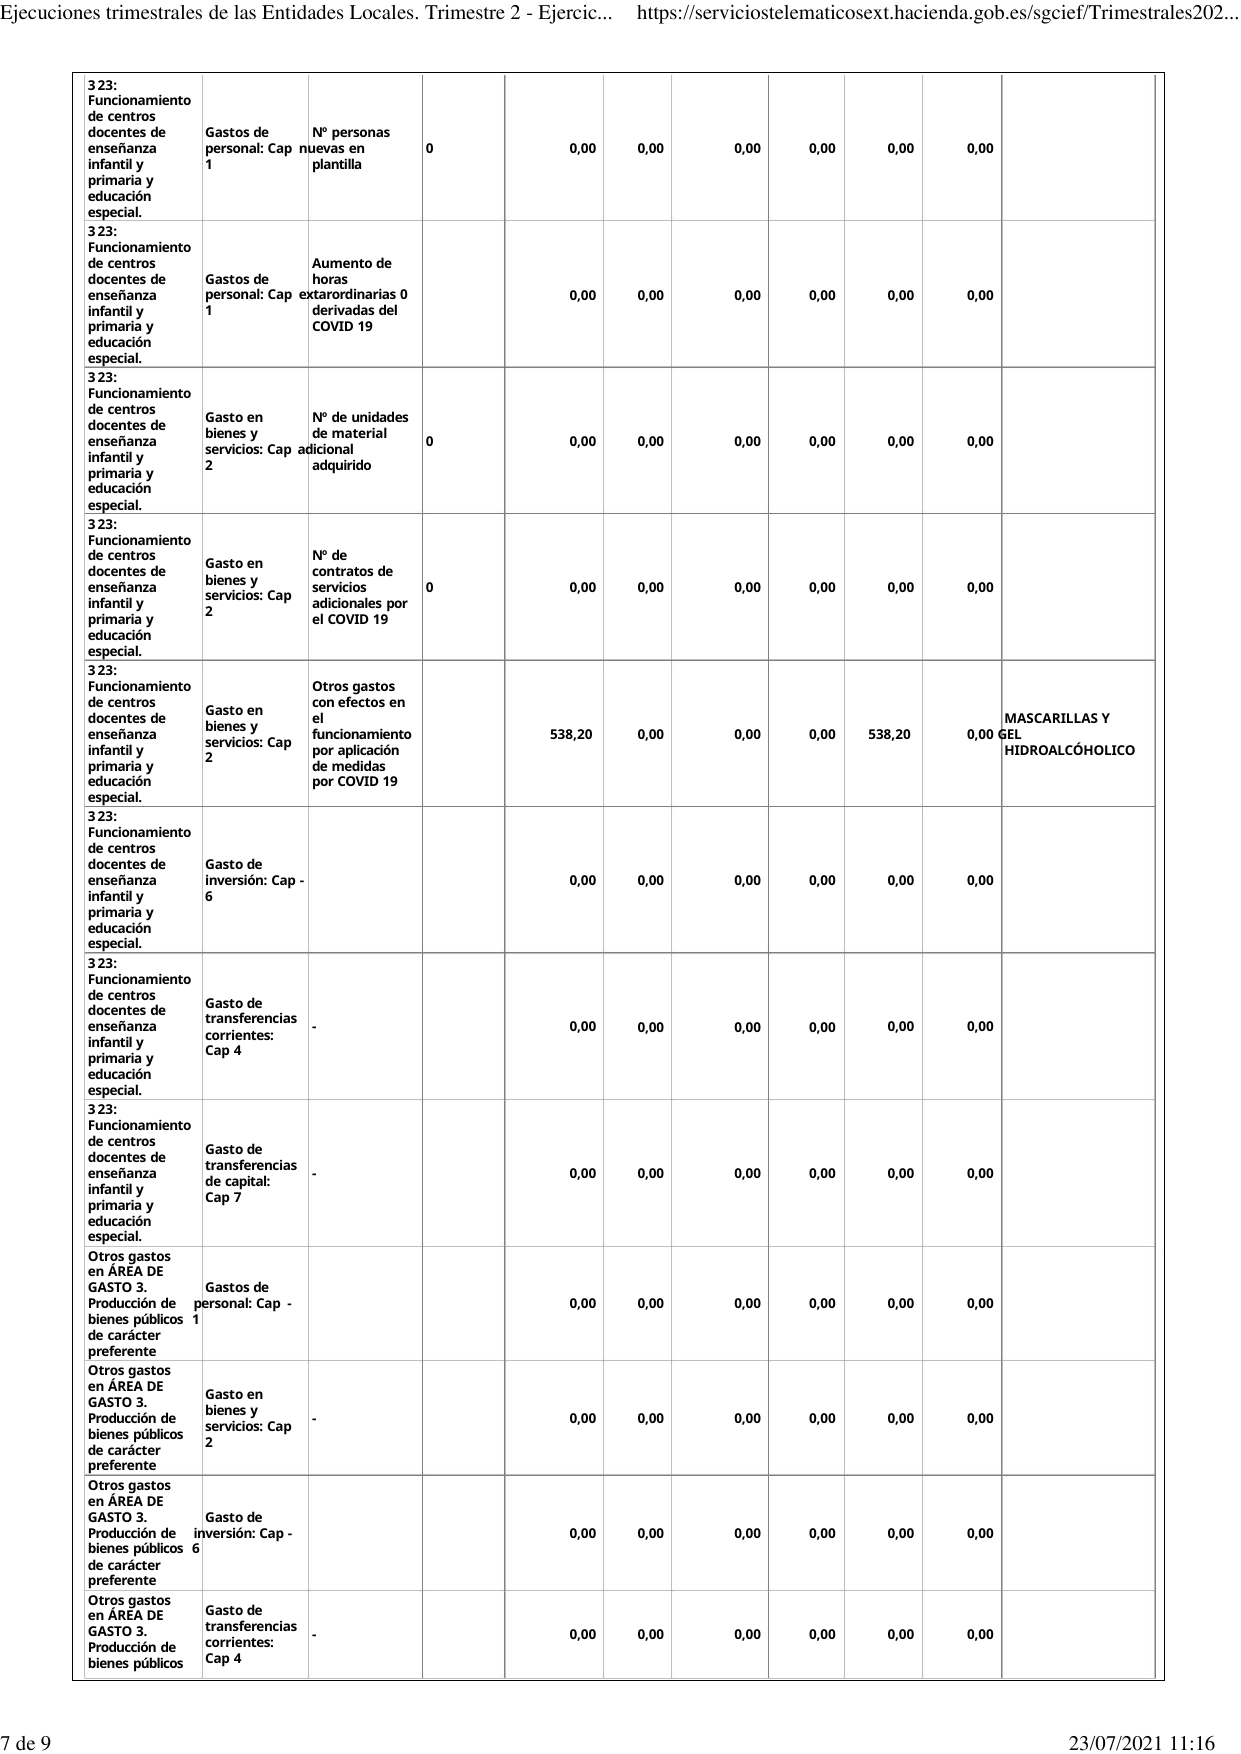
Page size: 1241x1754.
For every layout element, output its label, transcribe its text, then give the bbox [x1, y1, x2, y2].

text 0,00 [734, 1626, 788, 1643]
text bienes públicos 6 [88, 1541, 343, 1557]
text 3 [88, 516, 97, 532]
text el [326, 711, 448, 726]
text en ÁREA DE [88, 1379, 218, 1395]
text Cap 4 [205, 1043, 332, 1059]
text Gastos de [205, 271, 460, 287]
text de material [312, 426, 442, 442]
text 0,00 [637, 1296, 691, 1312]
text 0,00 [637, 141, 691, 157]
text 0,00 [967, 433, 1020, 450]
text 0 [426, 433, 455, 449]
text especial. [88, 351, 227, 367]
text 3 [88, 1102, 97, 1118]
text 0,00 [734, 726, 788, 742]
text bienes y [205, 426, 312, 442]
text educación [88, 335, 227, 351]
text 2 [205, 750, 326, 766]
text 0 [426, 580, 455, 596]
text 0,00 [809, 726, 863, 742]
text 0,00 [569, 1411, 623, 1427]
text 0,00 [887, 287, 941, 303]
text 0,00 [967, 1525, 1020, 1541]
text 0,00 [734, 141, 788, 157]
text transferencias [205, 1618, 332, 1634]
text especial. [88, 790, 227, 806]
text derivadas del [312, 303, 429, 319]
text educación [88, 1067, 227, 1083]
text por aplicación [326, 742, 448, 758]
text 2 [205, 604, 326, 620]
text primaria y [88, 319, 227, 335]
text - [312, 1019, 338, 1035]
text Nº personas [312, 125, 421, 141]
text educación [88, 481, 227, 497]
text Otros gastos [88, 1363, 218, 1379]
text GASTO 3. [88, 1395, 205, 1411]
text 0,00 [887, 433, 941, 449]
text docentes de [88, 125, 205, 141]
text 0,00 [569, 1626, 623, 1643]
text 23: [97, 77, 143, 93]
text infantil y [88, 1181, 205, 1197]
text 0,00 [734, 433, 788, 450]
text COVID 19 [312, 319, 429, 335]
picture [73, 73, 1164, 1680]
text Funcionamiento [88, 239, 227, 256]
text preferente [88, 1458, 218, 1474]
text GASTO 3. [88, 1624, 205, 1640]
text 0,00 [637, 580, 691, 596]
text de centros [88, 548, 227, 564]
text educación [88, 774, 227, 790]
text bienes y [205, 1403, 326, 1418]
text enseñanza [88, 1166, 205, 1181]
text 3 [88, 370, 97, 386]
text 0,00 [887, 580, 941, 596]
text 0,00 [569, 580, 623, 596]
text infantil y [88, 1035, 205, 1051]
text especial. [88, 1083, 227, 1099]
text bienes y [205, 572, 326, 588]
text Funcionamiento [88, 825, 227, 841]
text en ÁREA DE [88, 1493, 343, 1509]
text Cap 7 [205, 1189, 332, 1205]
text 2 [205, 457, 235, 473]
text infantil y [88, 742, 205, 758]
text Gasto de [205, 857, 338, 873]
text 0,00 [967, 1296, 1020, 1312]
text plantilla [312, 156, 393, 173]
text 0,00 [637, 433, 691, 450]
text de centros [88, 841, 227, 857]
text 0,00 [637, 1525, 691, 1541]
text bienes públicos 1 [88, 1312, 343, 1328]
text 0,00 [809, 1525, 863, 1541]
text Funcionamiento [88, 532, 227, 548]
text 0,00 [734, 873, 788, 889]
text [289, 1509, 343, 1525]
text primaria y [88, 465, 227, 481]
text 0,00 [637, 1411, 691, 1427]
text especial. [88, 204, 227, 220]
text 0,00 [637, 873, 691, 889]
text 0,00 [809, 1296, 863, 1312]
text Gasto de [205, 1141, 332, 1158]
text 0,00 [734, 1296, 788, 1312]
text infantil y [88, 596, 205, 612]
text Otros gastos [88, 1248, 343, 1264]
text de carácter [88, 1328, 343, 1344]
text 3 [88, 809, 97, 825]
text 0 [426, 141, 455, 157]
text 0,00 [887, 1411, 941, 1427]
text primaria y [88, 612, 227, 628]
text 0,00 [734, 580, 788, 596]
text 0,00 [637, 1019, 691, 1035]
text 0,00 [569, 1525, 623, 1541]
text en ÁREA DE [88, 1264, 343, 1280]
text 0,00 [637, 287, 691, 303]
text inversión: Cap - [205, 873, 338, 888]
text 0,00 [734, 1019, 788, 1035]
text especial. [88, 644, 227, 659]
text de centros [88, 987, 227, 1003]
text servicios [326, 580, 426, 596]
text Aumento de [312, 255, 420, 271]
text infantil y [88, 888, 205, 904]
text servicios: Cap [205, 588, 326, 604]
text 6 [205, 888, 338, 904]
text 0,00 [887, 1525, 941, 1541]
text 0,00 [809, 433, 863, 450]
text de centros [88, 256, 227, 271]
text primaria y [88, 758, 227, 774]
text 23: [97, 955, 143, 971]
text 0,00 [887, 1019, 941, 1035]
text primaria y [88, 1197, 227, 1213]
text especial. [88, 1229, 227, 1245]
text 0,00 [967, 1626, 1020, 1643]
text 23: [97, 223, 143, 239]
text de centros [88, 1134, 227, 1149]
text enseñanza [88, 141, 205, 157]
text 0,00 [734, 287, 788, 303]
text 0,00 [887, 1165, 941, 1181]
text enseñanza [88, 726, 205, 742]
text 0,00 [637, 726, 691, 742]
text de carácter [88, 1442, 218, 1458]
text 23: [97, 370, 143, 386]
text 2 [205, 1434, 326, 1450]
text Funcionamiento [88, 971, 227, 987]
text 0,00 [569, 287, 623, 303]
text preferente [88, 1343, 187, 1359]
text bienes y [205, 718, 326, 734]
text Producción de personal: Cap - [88, 1296, 343, 1312]
text Funcionamiento [88, 386, 227, 402]
text Funcionamiento [88, 678, 227, 694]
text [393, 157, 411, 173]
text 0,00 [809, 580, 863, 596]
text Gasto de [205, 1603, 289, 1618]
text 0,00 [809, 1165, 863, 1182]
text - [312, 1410, 338, 1427]
text 3 [88, 223, 97, 239]
text especial. [88, 497, 227, 513]
text docentes de [88, 711, 205, 726]
text 0,00 GEL [967, 726, 1179, 742]
text 0,00 [569, 433, 623, 449]
text Cap 4 [205, 1651, 332, 1666]
text en ÁREA DE [88, 1608, 205, 1624]
text Gasto de [205, 1509, 289, 1525]
text funcionamiento [326, 726, 448, 742]
text adicionales por [326, 596, 441, 612]
text Funcionamiento [88, 1118, 227, 1134]
text 0,00 [569, 872, 623, 888]
text HIDROALCÓHOLICO [1004, 742, 1179, 758]
text docentes de [88, 418, 205, 434]
text Otros gastos [88, 1477, 343, 1493]
text 0,00 [887, 1296, 941, 1312]
text 0,00 [967, 580, 1020, 596]
text Gasto de [205, 995, 332, 1011]
text 538,20 [868, 726, 941, 742]
text [298, 1280, 343, 1296]
text 0,00 [967, 1165, 1020, 1181]
text infantil y [88, 303, 205, 319]
text educación [88, 920, 227, 936]
text 0,00 [887, 872, 941, 888]
text educación [88, 628, 227, 644]
text servicios: Cap [205, 1418, 326, 1434]
text enseñanza [88, 287, 205, 303]
text corrientes: [205, 1634, 332, 1651]
text 0,00 [809, 873, 863, 889]
text GASTO 3. [88, 1280, 205, 1296]
text primaria y [88, 904, 227, 920]
text de 9 [16, 1735, 76, 1754]
text MASCARILLAS Y [1004, 710, 1179, 726]
text corrientes: [205, 1027, 332, 1043]
text 0,00 [809, 1019, 863, 1035]
text 0,00 [734, 1411, 788, 1427]
text 0,00 [569, 1165, 623, 1181]
text 23: [97, 1102, 143, 1118]
text 0,00 [734, 1525, 788, 1541]
text transferencias [205, 1158, 332, 1174]
text docentes de [88, 271, 205, 287]
text enseñanza [88, 873, 205, 888]
text por COVID 19 [312, 774, 448, 790]
text 0,00 [887, 141, 941, 157]
text 0,00 [809, 1411, 863, 1427]
text de carácter [88, 1557, 343, 1573]
text servicios: Cap [205, 734, 326, 750]
text - [312, 1626, 338, 1643]
text 0,00 [967, 287, 1020, 303]
text 0,00 [569, 1019, 623, 1035]
text 7 [0, 1735, 16, 1754]
text Otros gastos [88, 1592, 218, 1608]
text GASTO 3. [88, 1509, 205, 1525]
text Nº de [312, 548, 441, 564]
text 0,00 [637, 1626, 691, 1643]
text docentes de [88, 857, 205, 873]
text 0,00 [967, 141, 1020, 157]
text Gasto en [205, 410, 312, 426]
text Ejecuciones trimestrales de las Entidades Locales. Trimestre 2 - Ejercic... https://serviciostelematicosext.hacienda.gob.es/sgcief/Trimestrales202... [0, 4, 1240, 23]
text educación [88, 189, 227, 204]
text bienes públicos [88, 1656, 218, 1672]
text enseñanza [88, 434, 205, 450]
text servicios: Cap adicional [205, 442, 399, 457]
text 0,00 [569, 1296, 623, 1312]
text 23: [97, 516, 143, 532]
text enseñanza [88, 1019, 205, 1035]
text Gastos de [205, 1280, 298, 1296]
text Producción de [88, 1640, 205, 1656]
text 0,00 [809, 141, 863, 157]
text Otros gastos [312, 678, 448, 694]
text especial. [88, 936, 227, 952]
text Producción de [88, 1411, 205, 1427]
text preferente [88, 1573, 187, 1589]
text 0,00 [887, 1626, 941, 1643]
text 23: [97, 809, 143, 825]
text primaria y [88, 173, 227, 189]
text 0,00 [809, 1626, 863, 1643]
text enseñanza [88, 580, 205, 596]
text contratos de [326, 564, 441, 580]
text Gasto en [205, 1387, 326, 1403]
text docentes de [88, 564, 205, 580]
text 0,00 [967, 1411, 1020, 1427]
text de centros [88, 109, 227, 125]
text primaria y [88, 1051, 227, 1067]
text 0,00 [734, 1165, 788, 1182]
text Gastos de [205, 125, 312, 141]
text 538,20 [550, 726, 623, 742]
text 3 [88, 663, 97, 678]
text infantil y [88, 450, 205, 465]
text 23: [97, 663, 143, 678]
text de medidas [312, 758, 448, 774]
text 1 [205, 303, 312, 319]
text Nº de unidades [312, 410, 442, 426]
text docentes de [88, 1003, 205, 1019]
text Producción de inversión: Cap - [88, 1525, 343, 1541]
text bienes públicos [88, 1427, 205, 1442]
text Gasto en [205, 702, 326, 718]
text Funcionamiento [88, 93, 227, 109]
text 23/07/2021 11:16 [1068, 1735, 1240, 1754]
text 1 [205, 157, 312, 173]
text el COVID 19 [312, 612, 441, 628]
text 3 [88, 955, 97, 971]
text 0,00 [569, 141, 623, 157]
text personal: Cap extarordinarias 0 [205, 287, 460, 303]
text con efectos en [312, 694, 448, 711]
text - [312, 1165, 338, 1181]
text 3 [88, 77, 97, 93]
text adquirido [312, 457, 403, 473]
text 0,00 [809, 287, 863, 303]
text de centros [88, 694, 227, 711]
text 0,00 [637, 1165, 691, 1182]
text de capital: [205, 1174, 332, 1189]
text transferencias [205, 1011, 332, 1027]
text docentes de [88, 1149, 205, 1166]
text educación [88, 1213, 227, 1229]
text 0,00 [967, 872, 1020, 888]
text de centros [88, 402, 227, 418]
text 0,00 [967, 1019, 1020, 1035]
text [429, 303, 460, 319]
text personal: Cap nuevas en [205, 141, 411, 157]
text infantil y [88, 157, 205, 173]
text Gasto en [205, 556, 326, 572]
